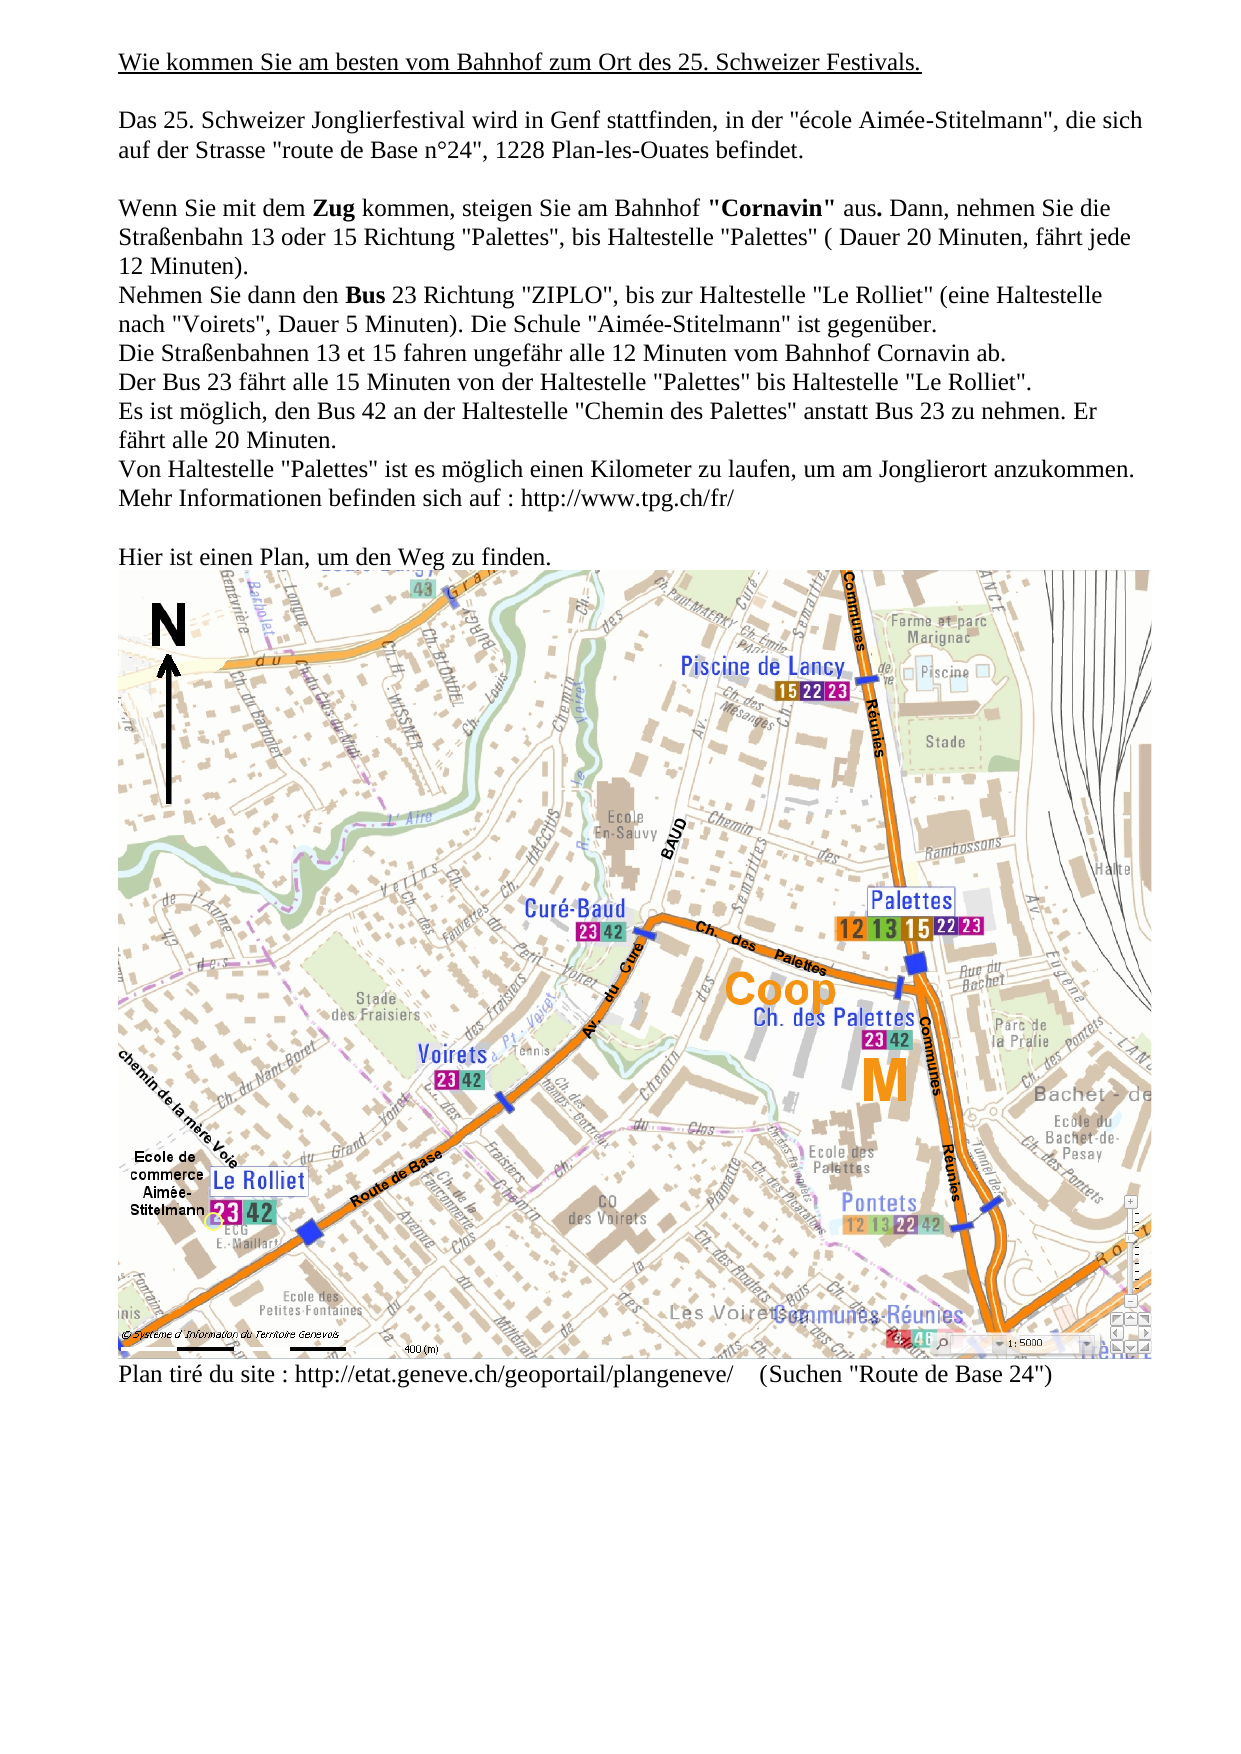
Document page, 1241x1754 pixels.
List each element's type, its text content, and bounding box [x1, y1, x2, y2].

picture [118, 570, 1152, 1359]
text Von Haltestelle "Palettes" ist es möglich einen Kilometer zu laufen, um am Jonglierort anzukommen. [118, 454, 1152, 483]
text Die Straßenbahnen 13 et 15 fahren ungefähr alle 12 Minuten vom Bahnhof Cornavin ab. [118, 338, 1152, 367]
text Wie kommen Sie am besten vom Bahnhof zum Ort des 25. Schweizer Festivals. [118, 47, 1152, 76]
text Mehr Informationen befinden sich auf : http://www.tpg.ch/fr/ [118, 483, 1152, 512]
text Plan tiré du site : http://etat.geneve.ch/geoportail/plangeneve/ (Suchen "Route de Base 24") [118, 1359, 1152, 1387]
text Hier ist einen Plan, um den Weg zu finden. [118, 541, 1152, 570]
text Es ist möglich, den Bus 42 an der Haltestelle "Chemin des Palettes" anstatt Bus 23 zu nehmen. Er fährt alle 20 Minuten. [118, 396, 1152, 454]
text Das 25. Schweizer Jonglierfestival wird in Genf stattfinden, in der "école Aimée‑Stitelmann", die sich auf der Strasse "route de Base n°24", 1228 Plan-les-Ouates befindet. [118, 105, 1152, 163]
text Nehmen Sie dann den Bus 23 Richtung "ZIPLO", bis zur Haltestelle "Le Rolliet" (eine Haltestelle nach "Voirets", Dauer 5 Minuten). Die Schule "Aimée-Stitelmann" ist gegenüber. [118, 280, 1152, 338]
text Der Bus 23 fährt alle 15 Minuten von der Haltestelle "Palettes" bis Haltestelle "Le Rolliet". [118, 367, 1152, 396]
text Wenn Sie mit dem Zug kommen, steigen Sie am Bahnhof "Cornavin" aus. Dann, nehmen Sie die Straßenbahn 13 oder 15 Richtung "Palettes", bis Haltestelle "Palettes" ( Dauer 20 Minuten, fährt jede 12 Minuten). [118, 193, 1152, 280]
